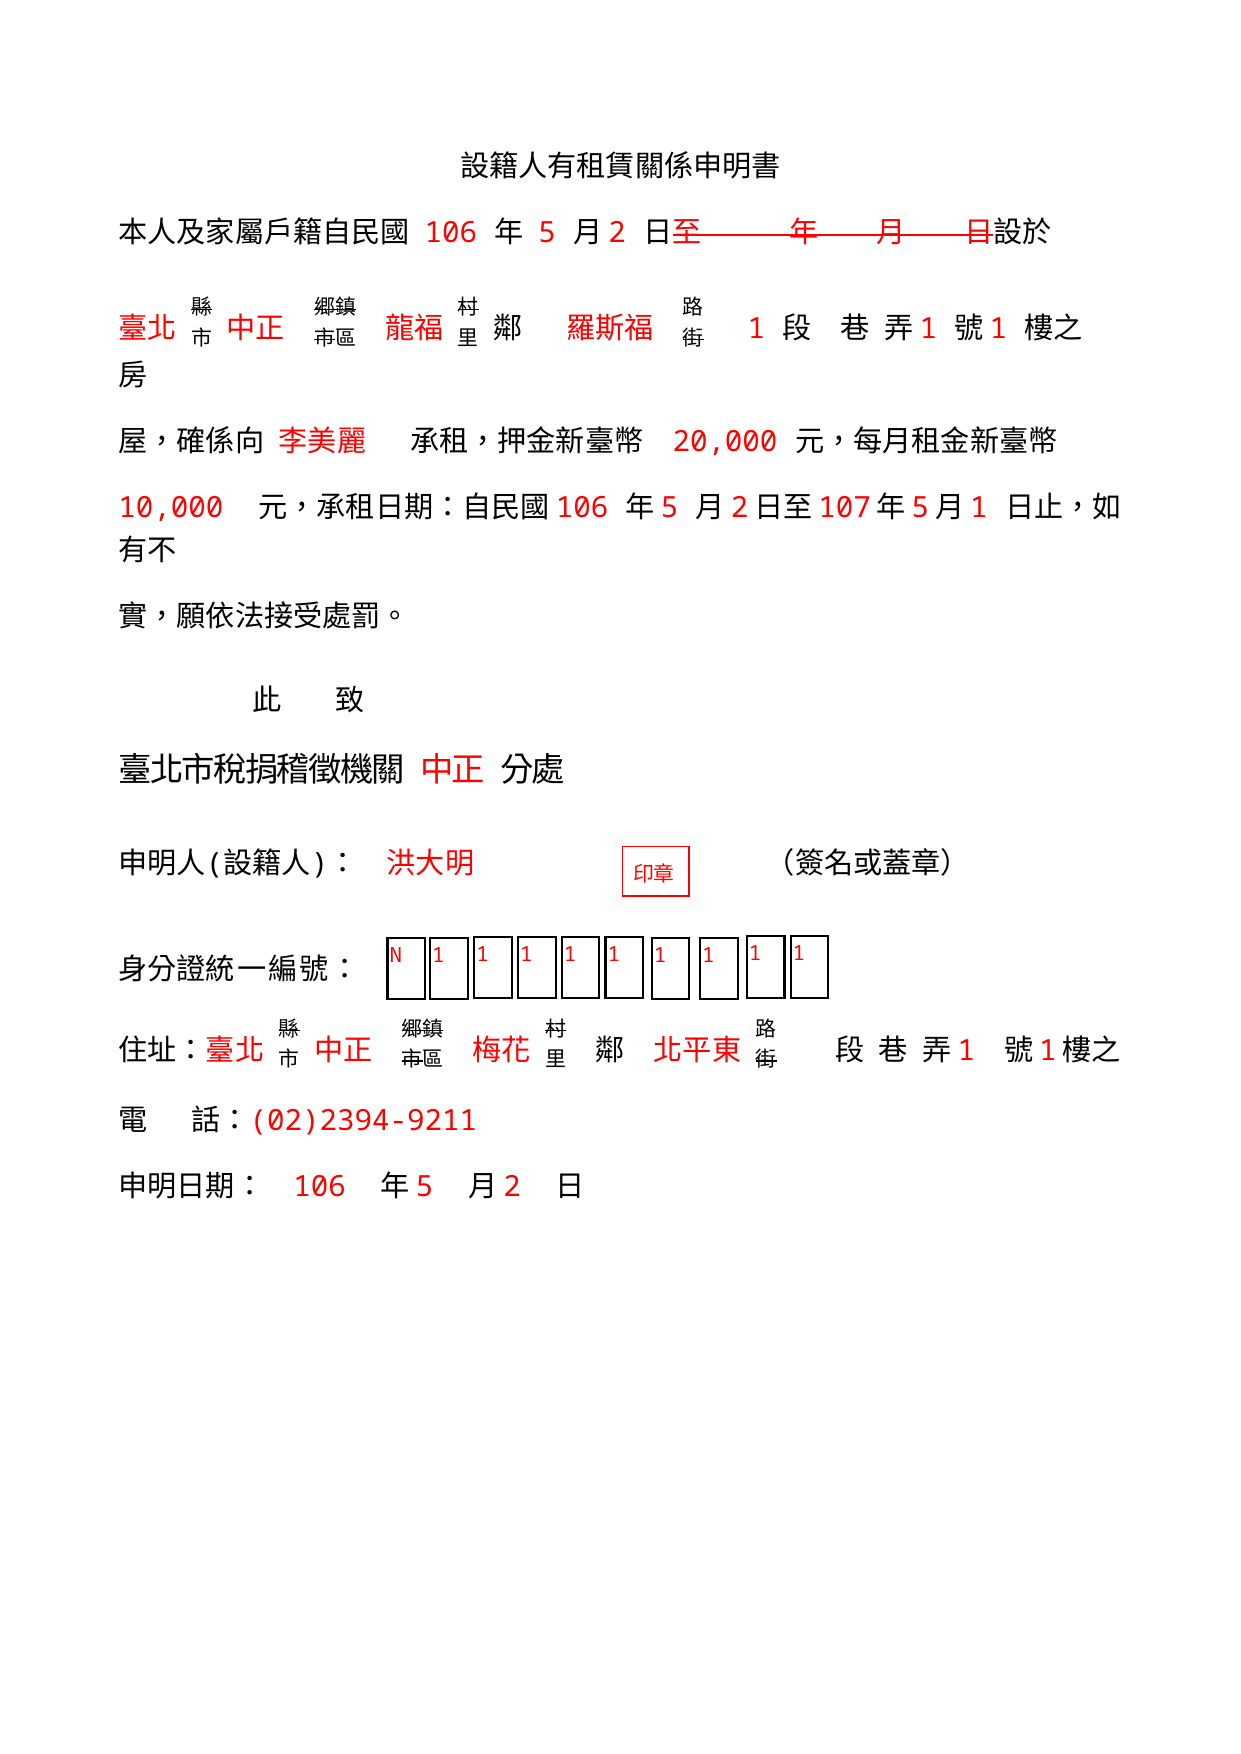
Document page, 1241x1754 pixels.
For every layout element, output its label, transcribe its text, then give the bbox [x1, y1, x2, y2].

text 身分證統一編號： [475, 945, 511, 988]
text 身分證統一編號： [786, 945, 790, 988]
text 10,000 元，承租日期：自民國106 年5 月2日至107年5月1 日止，如有不 [118, 484, 1122, 568]
text 臺北市稅捐稽徵機關 中正 分處 [118, 743, 1122, 791]
text 住址：臺北 縣市 中正 郷鎮 市區 梅花 村里 鄰 北平東 路街 段 巷 弄1 號1樓之 [118, 1012, 1122, 1072]
text 屋，確係向 李美麗 承租，押金新臺幣 20,000 元，每月租金新臺幣 [118, 417, 1122, 460]
text 身分證統一編號： [557, 945, 561, 988]
text 本人及家屬戶籍自民國 106 年 5 月2 日至 年 月 日設於 [118, 208, 1122, 251]
text 身分證統一編號： [829, 945, 1122, 988]
text 此 致 [118, 677, 1122, 719]
text 身分證統一編號： [563, 945, 598, 988]
text 身分證統一編號： [389, 945, 424, 988]
text 身分證統一編號： [513, 945, 517, 988]
text 身分證統一編號： [739, 945, 746, 988]
text 申明日期： 106 年5 月2 日 [118, 1163, 1122, 1205]
text 身分證統一編號： [690, 945, 699, 988]
text 電 話：(02)2394-9211 [118, 1096, 1122, 1139]
text 身分證統一編號： [118, 945, 386, 988]
text 身分證統一編號： [644, 945, 651, 988]
text 身分證統一編號： [748, 945, 783, 988]
text 身分證統一編號： [431, 945, 467, 988]
text 實，願依法接受處罰。 [118, 593, 1122, 635]
text 設籍人有租賃關係申明書 [118, 142, 1122, 184]
text 申明人(設籍人)： 洪大明 （簽名或蓋章） [118, 839, 1122, 882]
text 臺北 縣市 中正 郷鎮市區 龍福 村里 鄰 羅斯福 路街 1 段 巷 弄1 號1 樓之 房 [118, 291, 1122, 393]
text 身分證統一編號： [519, 945, 555, 988]
text 身分證統一編號： [653, 945, 688, 988]
text 身分證統一編號： [701, 945, 737, 988]
text 身分證統一編號： [600, 945, 604, 988]
text 身分證統一編號： [469, 945, 473, 988]
text 身分證統一編號： [792, 945, 827, 988]
text 身分證統一編號： [607, 945, 642, 988]
